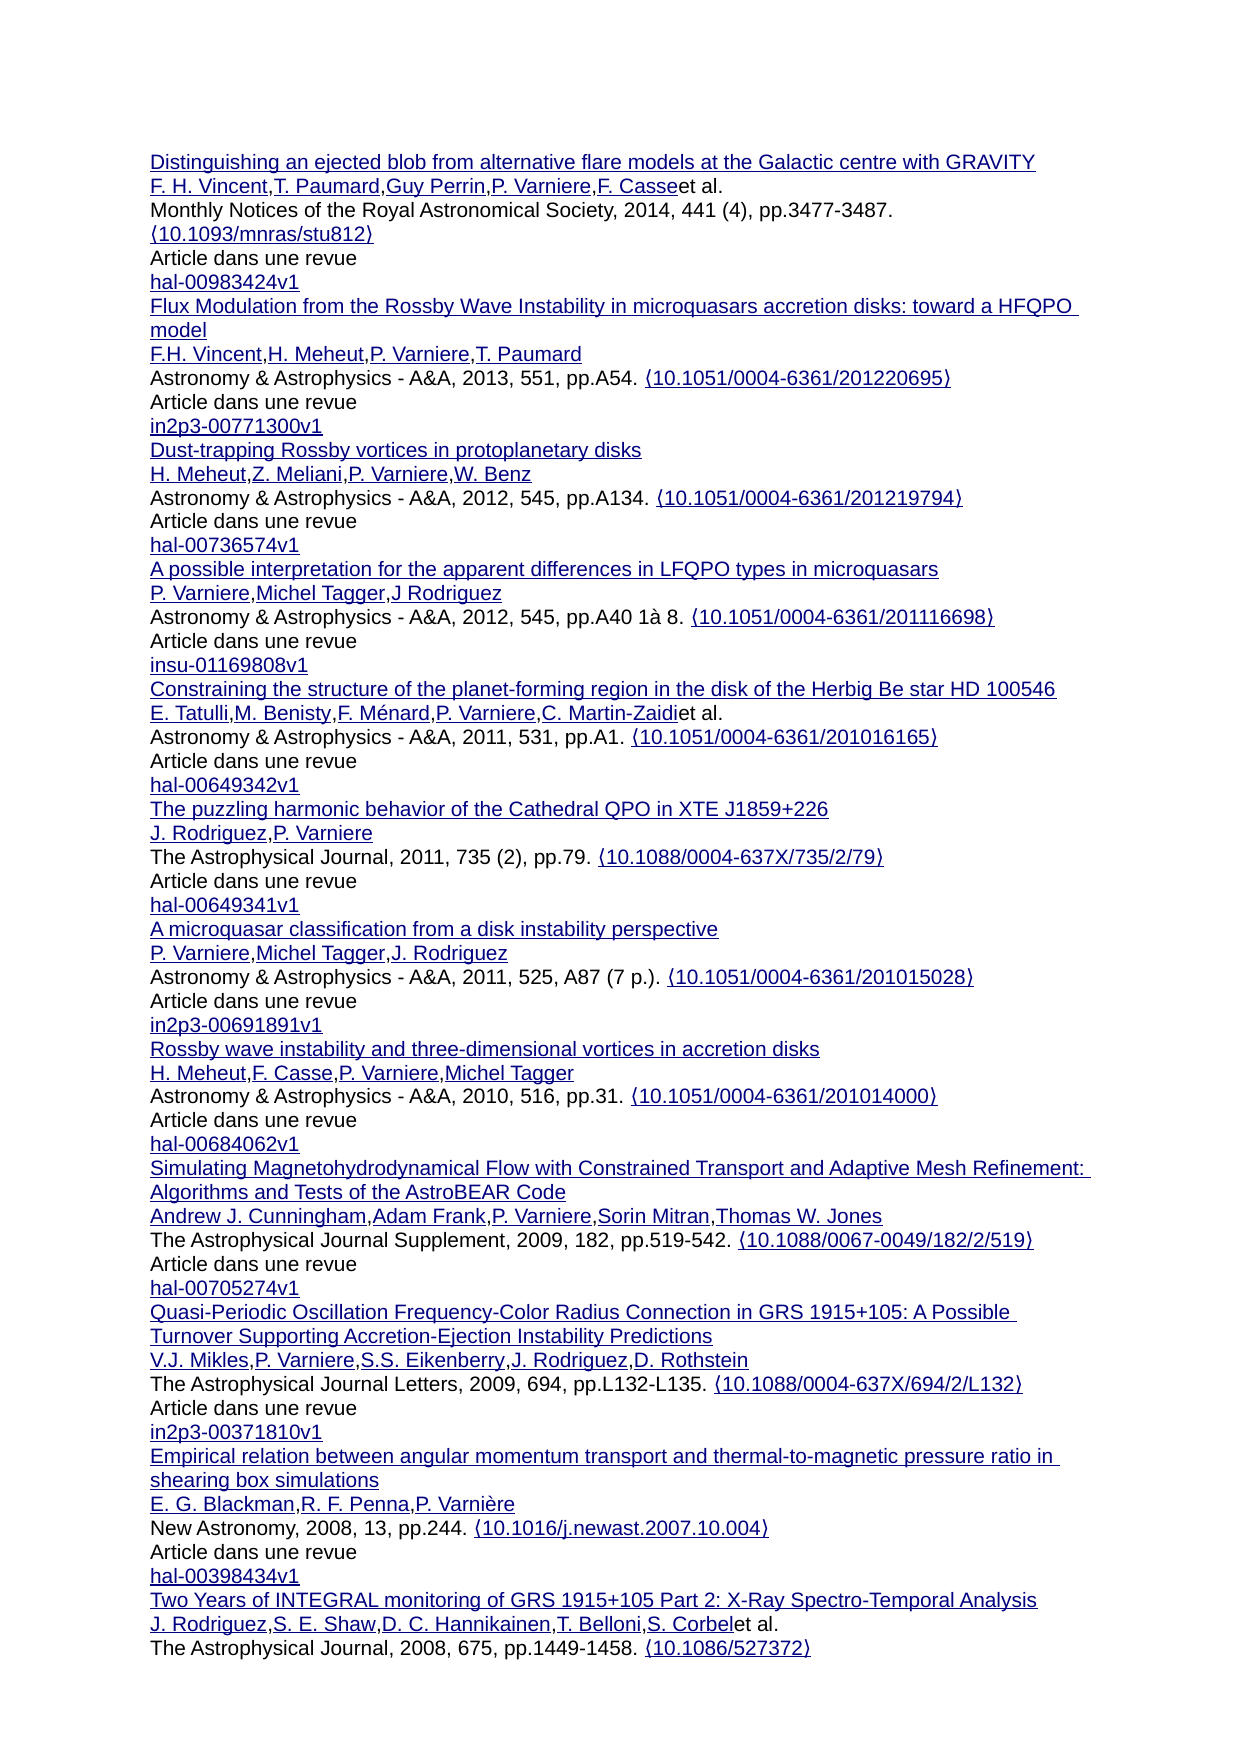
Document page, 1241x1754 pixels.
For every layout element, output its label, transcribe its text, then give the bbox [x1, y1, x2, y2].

table_cell Rossby wave instability and three-dimensional vortices in accretion disks H. Meheut,F. Casse,P. Varniere,Michel Tagger Astronomy & Astrophysics - A&A, 2010, 516, pp.31. ⟨10.1051/0004-6361/201014000⟩ Article dans une revue hal-00684062v1 [150, 1036, 1090, 1156]
table_cell Constraining the structure of the planet-forming region in the disk of the Herbig Be star HD 100546 E. Tatulli,M. Benisty,F. Ménard,P. Varniere,C. Martin-Zaidiet al. Astronomy & Astrophysics - A&A, 2011, 531, pp.A1. ⟨10.1051/0004-6361/201016165⟩ Article dans une revue hal-00649342v1 [150, 677, 1090, 797]
table_cell Dust-trapping Rossby vortices in protoplanetary disks H. Meheut,Z. Meliani,P. Varniere,W. Benz Astronomy & Astrophysics - A&A, 2012, 545, pp.A134. ⟨10.1051/0004-6361/201219794⟩ Article dans une revue hal-00736574v1 [150, 438, 1090, 557]
table_cell Quasi-Periodic Oscillation Frequency-Color Radius Connection in GRS 1915+105: A Possible Turnover Supporting Accretion-Ejection Instability Predictions V.J. Mikles,P. Varniere,S.S. Eikenberry,J. Rodriguez,D. Rothstein The Astrophysical Journal Letters, 2009, 694, pp.L132-L135. ⟨10.1088/0004-637X/694/2/L132⟩ Article dans une revue in2p3-00371810v1 [150, 1300, 1090, 1444]
table_cell Two Years of INTEGRAL monitoring of GRS 1915+105 Part 2: X-Ray Spectro-Temporal Analysis J. Rodriguez,S. E. Shaw,D. C. Hannikainen,T. Belloni,S. Corbelet al. The Astrophysical Journal, 2008, 675, pp.1449-1458. ⟨10.1086/527372⟩ [150, 1588, 1090, 1659]
table_cell Algorithms and Tests of the AstroBEAR Code Andrew J. Cunningham,Adam Frank,P. Varniere,Sorin Mitran,Thomas W. Jones The Astrophysical Journal Supplement, 2009, 182, pp.519-542. ⟨10.1088/0067-0049/182/2/519⟩ Article dans une revue hal-00705274v1 [150, 1178, 1090, 1300]
table_cell Flux Modulation from the Rossby Wave Instability in microquasars accretion disks: toward a HFQPO model F.H. Vincent,H. Meheut,P. Varniere,T. Paumard Astronomy & Astrophysics - A&A, 2013, 551, pp.A54. ⟨10.1051/0004-6361/201220695⟩ Article dans une revue in2p3-00771300v1 [150, 294, 1090, 437]
table_cell Distinguishing an ejected blob from alternative flare models at the Galactic centre with GRAVITY F. H. Vincent,T. Paumard,Guy Perrin,P. Varniere,F. Casseet al. Monthly Notices of the Royal Astronomical Society, 2014, 441 (4), pp.3477-3487. ⟨10.1093/mnras/stu812⟩ Article dans une revue hal-00983424v1 [150, 150, 1090, 294]
table_cell Empirical relation between angular momentum transport and thermal-to-magnetic pressure ratio in shearing box simulations E. G. Blackman,R. F. Penna,P. Varnière New Astronomy, 2008, 13, pp.244. ⟨10.1016/j.newast.2007.10.004⟩ Article dans une revue hal-00398434v1 [150, 1444, 1090, 1587]
table_cell A possible interpretation for the apparent differences in LFQPO types in microquasars P. Varniere,Michel Tagger,J Rodriguez Astronomy & Astrophysics - A&A, 2012, 545, pp.A40 1à 8. ⟨10.1051/0004-6361/201116698⟩ Article dans une revue insu-01169808v1 [150, 557, 1090, 677]
table_cell The puzzling harmonic behavior of the Cathedral QPO in XTE J1859+226 J. Rodriguez,P. Varniere The Astrophysical Journal, 2011, 735 (2), pp.79. ⟨10.1088/0004-637X/735/2/79⟩ Article dans une revue hal-00649341v1 [150, 797, 1090, 917]
table_cell Simulating Magnetohydrodynamical Flow with Constrained Transport and Adaptive Mesh Refinement: [150, 1156, 1090, 1177]
table_cell A microquasar classification from a disk instability perspective P. Varniere,Michel Tagger,J. Rodriguez Astronomy & Astrophysics - A&A, 2011, 525, A87 (7 p.). ⟨10.1051/0004-6361/201015028⟩ Article dans une revue in2p3-00691891v1 [150, 917, 1090, 1036]
